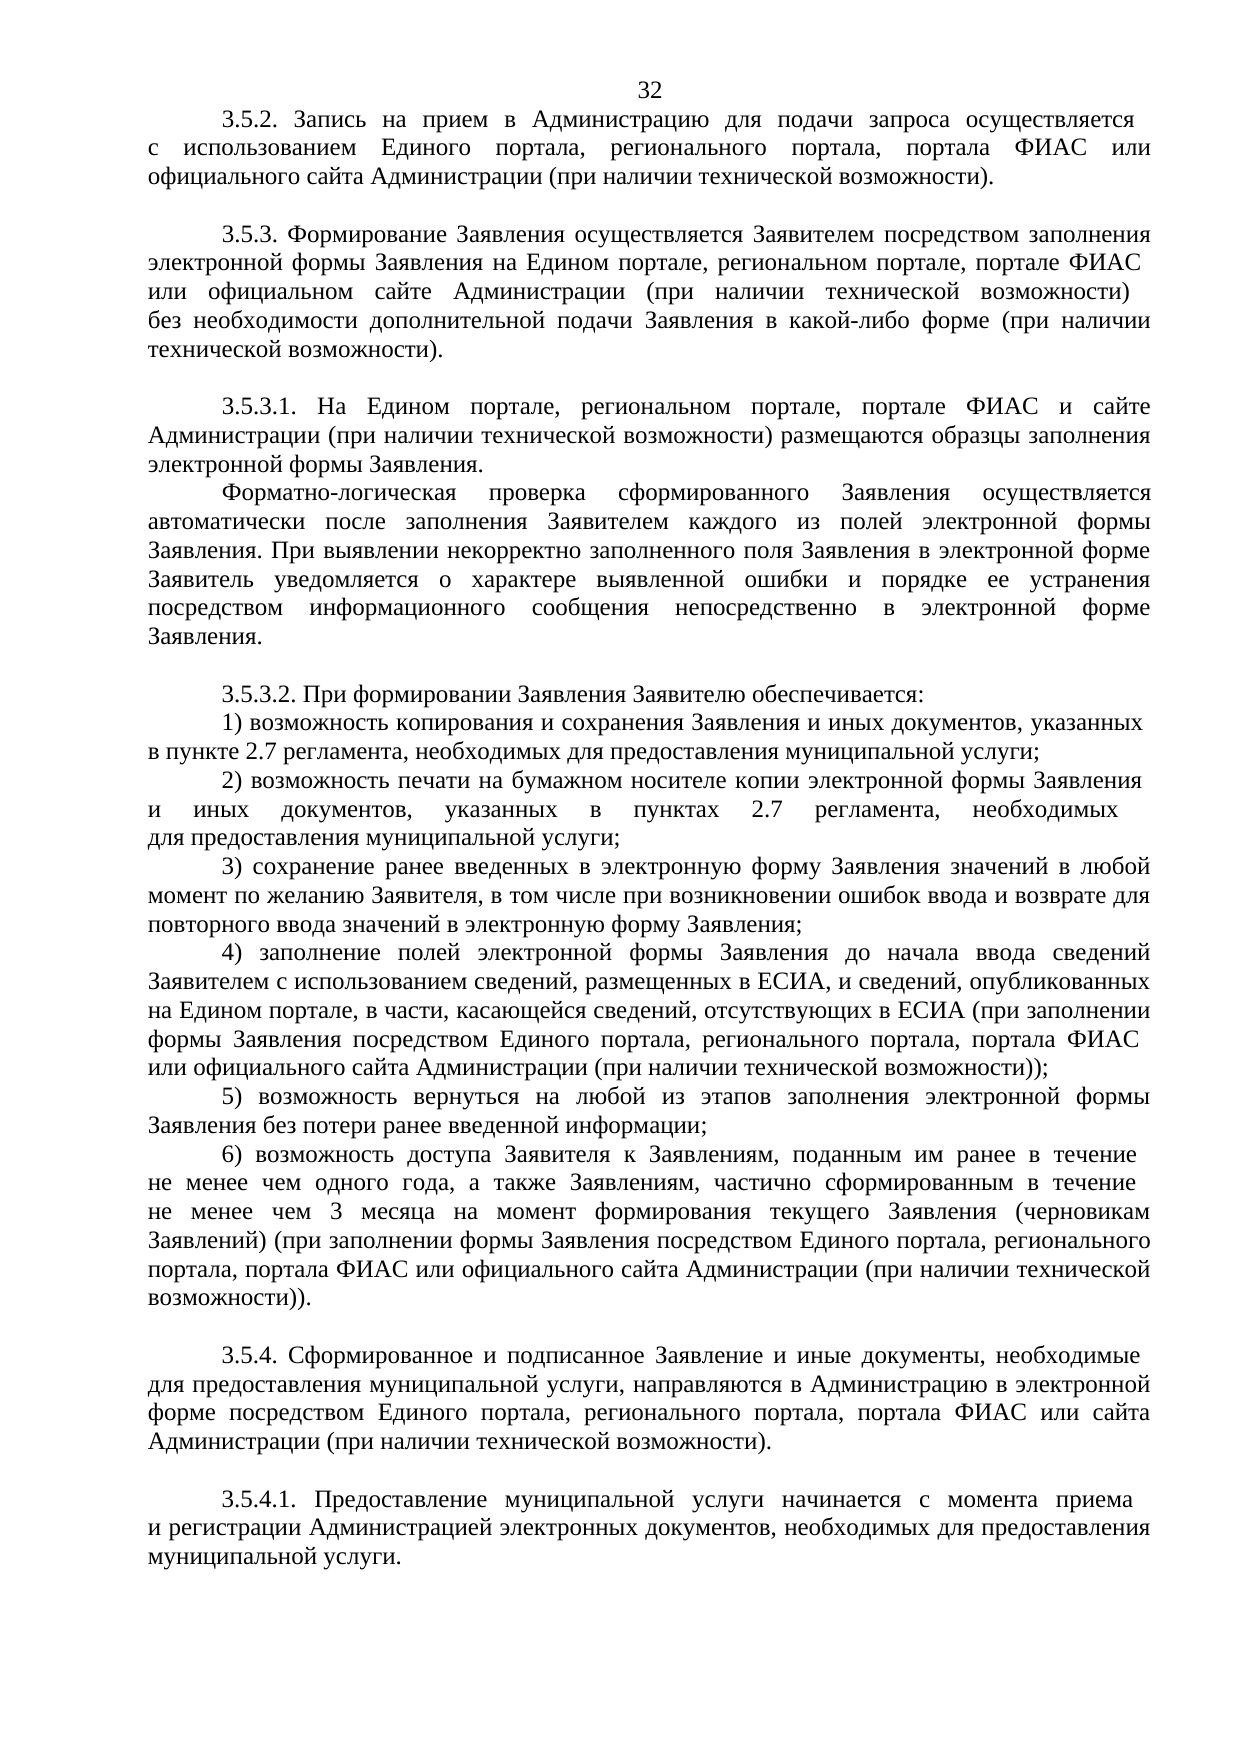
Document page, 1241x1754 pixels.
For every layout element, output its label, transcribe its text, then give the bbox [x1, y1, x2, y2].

text 3.5.2. Запись на прием в Администрацию для подачи запроса осуществляется с использованием Единого портала, регионального портала, портала ФИАС или официального сайта Администрации (при наличии технической возможности). [148, 104, 1152, 190]
text 6) возможность доступа Заявителя к Заявлениям, поданным им ранее в течение не менее чем одного года, а также Заявлениям, частично сформированным в течение не менее чем 3 месяца на момент формирования текущего Заявления (черновикам Заявлений) (при заполнении формы Заявления посредством Единого портала, регионального портала, портала ФИАС или официального сайта Администрации (при наличии технической возможности)). [148, 1139, 1152, 1311]
text 5) возможность вернуться на любой из этапов заполнения электронной формы Заявления без потери ранее введенной информации; [148, 1081, 1152, 1139]
text 3.5.4. Сформированное и подписанное Заявление и иные документы, необходимые для предоставления муниципальной услуги, направляются в Администрацию в электронной форме посредством Единого портала, регионального портала, портала ФИАС или сайта Администрации (при наличии технической возможности). [148, 1340, 1152, 1455]
text 3.5.3.2. При формировании Заявления Заявителю обеспечивается: [148, 679, 1152, 707]
text 3.5.3.1. На Едином портале, региональном портале, портале ФИАС и сайте Администрации (при наличии технической возможности) размещаются образцы заполнения электронной формы Заявления. [148, 391, 1152, 477]
text 1) возможность копирования и сохранения Заявления и иных документов, указанных в пункте 2.7 регламента, необходимых для предоставления муниципальной услуги; [148, 707, 1152, 765]
text Форматно-логическая проверка сформированного Заявления осуществляется автоматически после заполнения Заявителем каждого из полей электронной формы Заявления. При выявлении некорректно заполненного поля Заявления в электронной форме Заявитель уведомляется о характере выявленной ошибки и порядке ее устранения посредством информационного сообщения непосредственно в электронной форме Заявления. [148, 477, 1152, 650]
text 3.5.3. Формирование Заявления осуществляется Заявителем посредством заполнения электронной формы Заявления на Едином портале, региональном портале, портале ФИАС или официальном сайте Администрации (при наличии технической возможности) без необходимости дополнительной подачи Заявления в какой-либо форме (при наличии технической возможности). [148, 219, 1152, 362]
text 3) сохранение ранее введенных в электронную форму Заявления значений в любой момент по желанию Заявителя, в том числе при возникновении ошибок ввода и возврате для повторного ввода значений в электронную форму Заявления; [148, 851, 1152, 937]
text 3.5.4.1. Предоставление муниципальной услуги начинается с момента приема и регистрации Администрацией электронных документов, необходимых для предоставления муниципальной услуги. [148, 1484, 1152, 1570]
text 2) возможность печати на бумажном носителе копии электронной формы Заявления и иных документов, указанных в пунктах 2.7 регламента, необходимых для предоставления муниципальной услуги; [148, 765, 1152, 851]
text 4) заполнение полей электронной формы Заявления до начала ввода сведений Заявителем с использованием сведений, размещенных в ЕСИА, и сведений, опубликованных на Едином портале, в части, касающейся сведений, отсутствующих в ЕСИА (при заполнении формы Заявления посредством Единого портала, регионального портала, портала ФИАС или официального сайта Администрации (при наличии технической возможности)); [148, 937, 1152, 1081]
